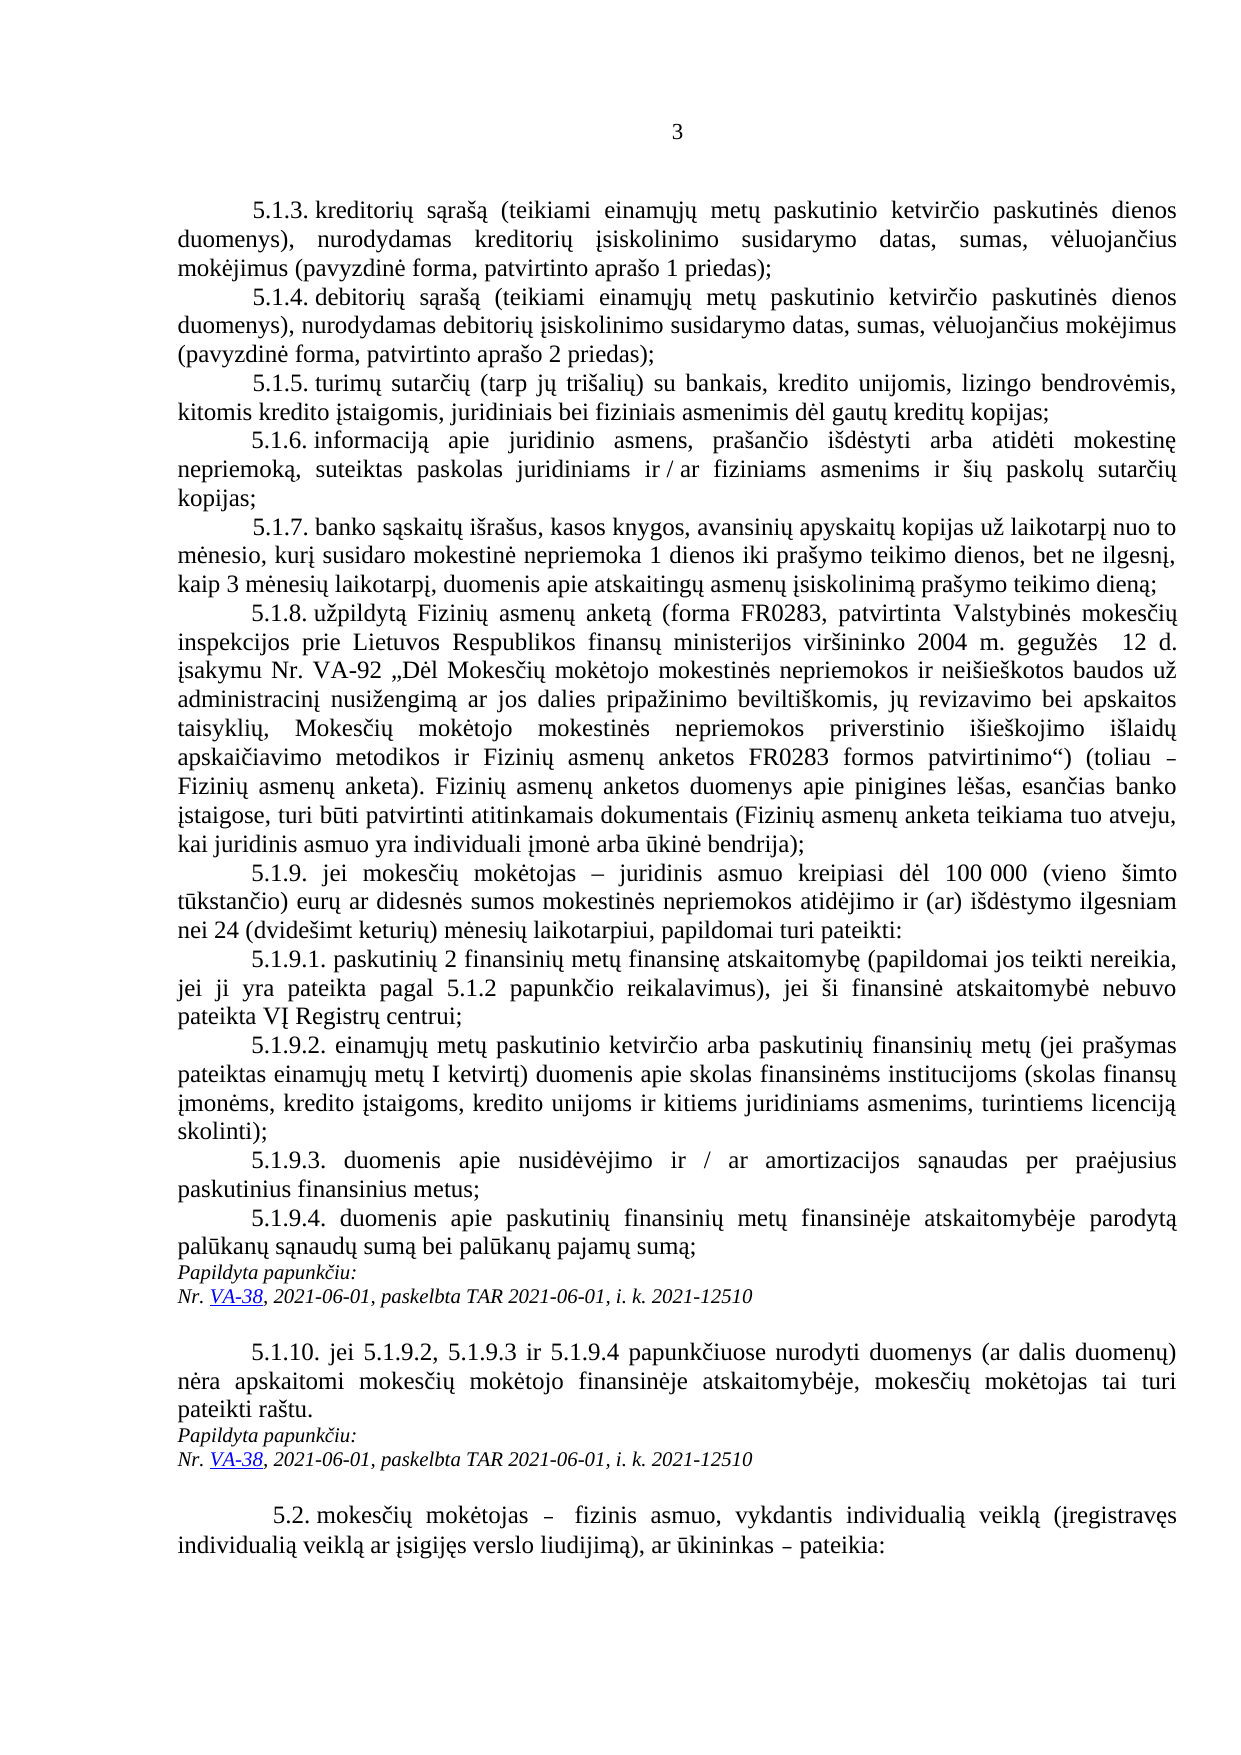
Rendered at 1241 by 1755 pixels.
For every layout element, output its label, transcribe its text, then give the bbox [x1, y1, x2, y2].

text 5.1.8. užpildytą Fizinių asmenų anketą (forma FR0283, patvirtinta Valstybinės mokesčių inspekcijos prie Lietuvos Respublikos finansų ministerijos viršininko 2004 m. gegužės 12 d. įsakymu Nr. VA-92 „Dėl Mokesčių mokėtojo mokestinės nepriemokos ir neišieškotos baudos už administracinį nusižengimą ar jos dalies pripažinimo beviltiškomis, jų revizavimo bei apskaitos taisyklių, Mokesčių mokėtojo mokestinės nepriemokos priverstinio išieškojimo išlaidų apskaičiavimo metodikos ir Fizinių asmenų anketos FR0283 formos patvirtinimo“) (toliau – Fizinių asmenų anketa). Fizinių asmenų anketos duomenys apie pinigines lėšas, esančias banko įstaigose, turi būti patvirtinti atitinkamais dokumentais (Fizinių asmenų anketa teikiama tuo atveju, kai juridinis asmuo yra individuali įmonė arba ūkinė bendrija); [177, 598, 1177, 858]
text Papildyta papunkčiu: [177, 1423, 1177, 1447]
text Nr. VA-38, 2021-06-01, paskelbta TAR 2021-06-01, i. k. 2021-12510 [177, 1447, 1177, 1471]
text 5.1.9.1. paskutinių 2 finansinių metų finansinę atskaitomybę (papildomai jos teikti nereikia, jei ji yra pateikta pagal 5.1.2 papunkčio reikalavimus), jei ši finansinė atskaitomybė nebuvo pateikta VĮ Registrų centrui; [177, 944, 1177, 1030]
text 5.1.6. informaciją apie juridinio asmens, prašančio išdėstyti arba atidėti mokestinę nepriemoką, suteiktas paskolas juridiniams ir / ar fiziniams asmenims ir šių paskolų sutarčių kopijas; [177, 426, 1177, 512]
text 5.1.10. jei 5.1.9.2, 5.1.9.3 ir 5.1.9.4 papunkčiuose nurodyti duomenys (ar dalis duomenų) nėra apskaitomi mokesčių mokėtojo finansinėje atskaitomybėje, mokesčių mokėtojas tai turi pateikti raštu. [177, 1337, 1177, 1423]
text 5.1.9.2. einamųjų metų paskutinio ketvirčio arba paskutinių finansinių metų (jei prašymas pateiktas einamųjų metų I ketvirtį) duomenis apie skolas finansinėms institucijoms (skolas finansų įmonėms, kredito įstaigoms, kredito unijoms ir kitiems juridiniams asmenims, turintiems licenciją skolinti); [177, 1030, 1177, 1145]
text Papildyta papunkčiu: [177, 1260, 1177, 1284]
text 5.2. mokesčių mokėtojas – fizinis asmuo, vykdantis individualią veiklą (įregistravęs individualią veiklą ar įsigijęs verslo liudijimą), ar ūkininkas – pateikia: [177, 1500, 1177, 1559]
text 5.1.7. banko sąskaitų išrašus, kasos knygos, avansinių apyskaitų kopijas už laikotarpį nuo to mėnesio, kurį susidaro mokestinė nepriemoka 1 dienos iki prašymo teikimo dienos, bet ne ilgesnį, kaip 3 mėnesių laikotarpį, duomenis apie atskaitingų asmenų įsiskolinimą prašymo teikimo dieną; [177, 512, 1177, 598]
text 5.1.5. turimų sutarčių (tarp jų trišalių) su bankais, kredito unijomis, lizingo bendrovėmis, kitomis kredito įstaigomis, juridiniais bei fiziniais asmenimis dėl gautų kreditų kopijas; [177, 368, 1177, 426]
text 5.1.9.3. duomenis apie nusidėvėjimo ir / ar amortizacijos sąnaudas per praėjusius paskutinius finansinius metus; [177, 1145, 1178, 1203]
text 5.1.3. kreditorių sąrašą (teikiami einamųjų metų paskutinio ketvirčio paskutinės dienos duomenys), nurodydamas kreditorių įsiskolinimo susidarymo datas, sumas, vėluojančius mokėjimus (pavyzdinė forma, patvirtinto aprašo 1 priedas); [177, 196, 1177, 282]
text Nr. VA-38, 2021-06-01, paskelbta TAR 2021-06-01, i. k. 2021-12510 [177, 1284, 1177, 1308]
text 5.1.9. jei mokesčių mokėtojas – juridinis asmuo kreipiasi dėl 100 000 (vieno šimto tūkstančio) eurų ar didesnės sumos mokestinės nepriemokos atidėjimo ir (ar) išdėstymo ilgesniam nei 24 (dvidešimt keturių) mėnesių laikotarpiui, papildomai turi pateikti: [177, 858, 1177, 944]
text 5.1.9.4. duomenis apie paskutinių finansinių metų finansinėje atskaitomybėje parodytą palūkanų sąnaudų sumą bei palūkanų pajamų sumą; [177, 1203, 1178, 1260]
text 5.1.4. debitorių sąrašą (teikiami einamųjų metų paskutinio ketvirčio paskutinės dienos duomenys), nurodydamas debitorių įsiskolinimo susidarymo datas, sumas, vėluojančius mokėjimus (pavyzdinė forma, patvirtinto aprašo 2 priedas); [177, 282, 1177, 368]
